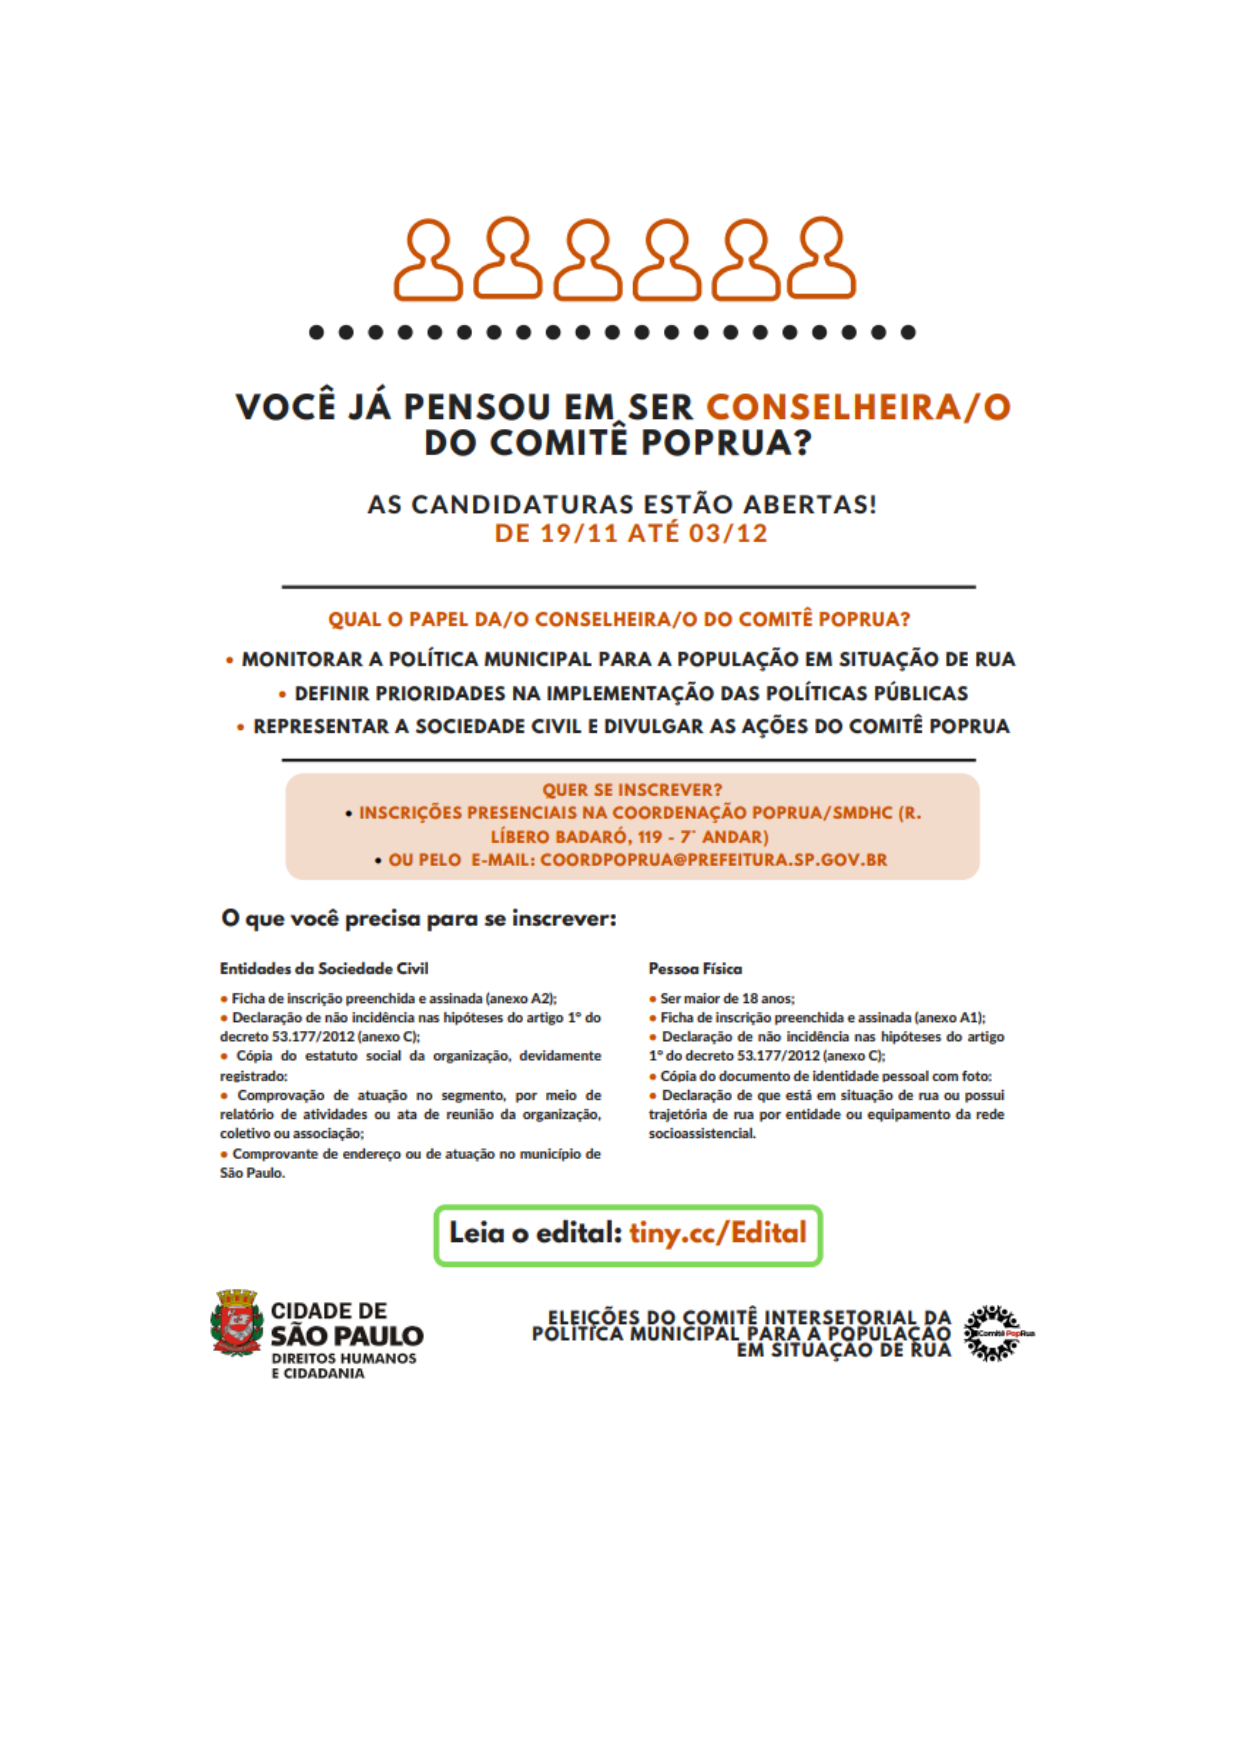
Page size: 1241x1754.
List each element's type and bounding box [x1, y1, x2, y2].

picture [177, 147, 1078, 1414]
